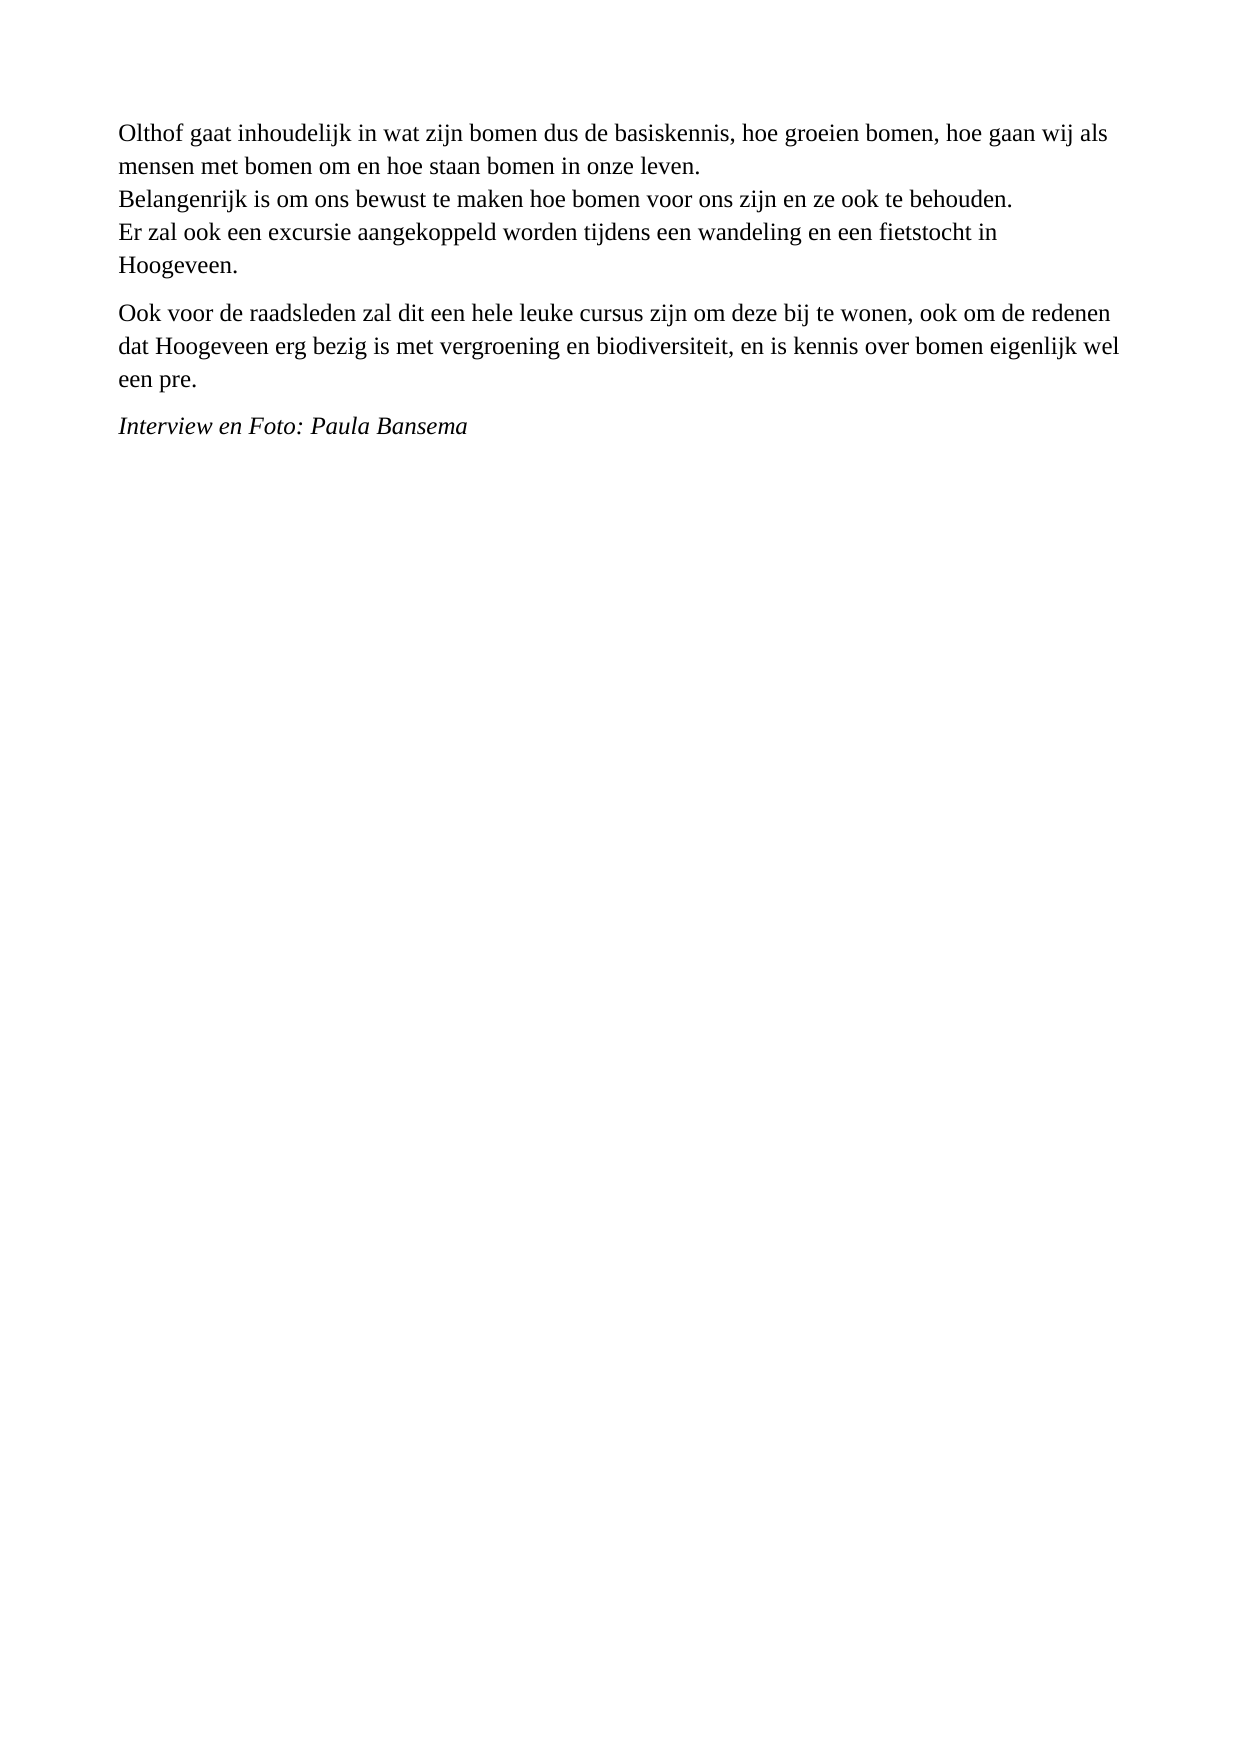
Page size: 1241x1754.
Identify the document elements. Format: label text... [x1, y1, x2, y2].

text Interview en Foto: Paula Bansema [118, 411, 1122, 440]
text Olthof gaat inhoudelijk in wat zijn bomen dus de basiskennis, hoe groeien bomen, hoe gaan wij als mensen met bomen om en hoe staan bomen in onze leven. Belangenrijk is om ons bewust te maken hoe bomen voor ons zijn en ze ook te behouden. Er zal ook een excursie aangekoppeld worden tijdens een wandeling en een fietstocht in Hoogeveen. [118, 118, 1122, 279]
text Ook voor de raadsleden zal dit een hele leuke cursus zijn om deze bij te wonen, ook om de redenen dat Hoogeveen erg bezig is met vergroening en biodiversiteit, en is kennis over bomen eigenlijk wel een pre. [118, 298, 1122, 393]
